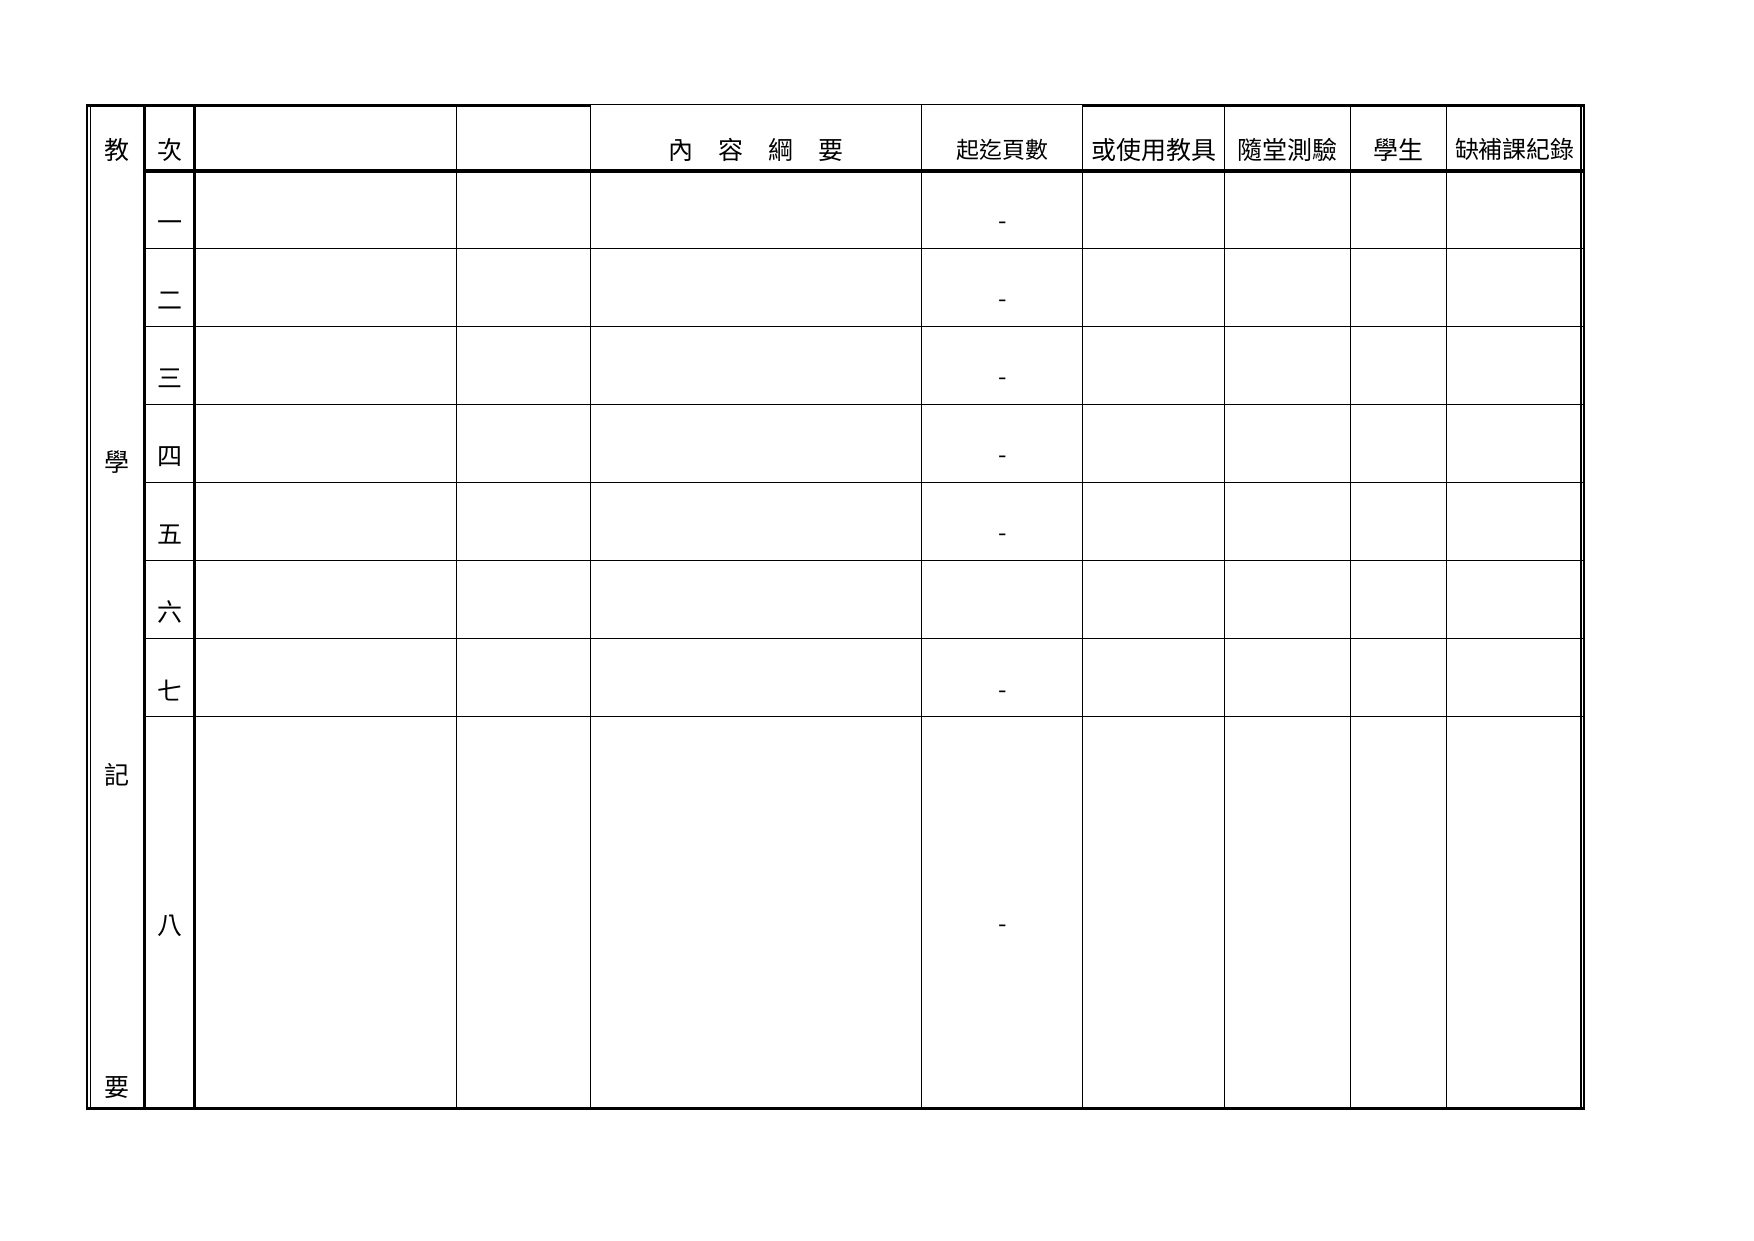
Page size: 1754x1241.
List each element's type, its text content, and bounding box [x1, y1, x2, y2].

table_cell [591, 249, 921, 326]
table_cell [196, 405, 456, 482]
table_cell [1351, 639, 1446, 716]
table_cell [457, 327, 590, 404]
table_cell [1083, 327, 1224, 404]
table_cell 二 [146, 249, 193, 326]
table_cell - [922, 327, 1082, 404]
table_cell 八 [146, 717, 193, 1107]
table_cell [591, 173, 921, 247]
table_cell [1225, 717, 1350, 1107]
table_cell [1351, 327, 1446, 404]
table_cell [1083, 717, 1224, 1107]
table_cell [1447, 173, 1580, 247]
table_cell - [922, 405, 1082, 482]
table_cell [457, 107, 590, 169]
table_cell [457, 249, 590, 326]
table_cell [1351, 717, 1446, 1107]
table_cell [196, 561, 456, 638]
table_cell [591, 717, 921, 1107]
table_cell [922, 561, 1082, 638]
table_cell - [922, 639, 1082, 716]
table_cell [1225, 561, 1350, 638]
table_cell [1447, 327, 1580, 404]
table_cell [1225, 405, 1350, 482]
table_cell [457, 639, 590, 716]
table_cell - [922, 249, 1082, 326]
table_cell 一 [146, 173, 193, 247]
table_cell [457, 173, 590, 247]
table_cell [1351, 405, 1446, 482]
table_cell [457, 717, 590, 1107]
table_cell [1225, 249, 1350, 326]
table_cell [457, 483, 590, 560]
table_cell [196, 483, 456, 560]
table_cell - [922, 173, 1082, 247]
table_cell [1351, 173, 1446, 247]
table_cell [1447, 639, 1580, 716]
table_cell [591, 327, 921, 404]
table_cell [1351, 561, 1446, 638]
table_cell [1083, 483, 1224, 560]
table_cell [591, 639, 921, 716]
table_cell [1083, 173, 1224, 247]
table_cell [1225, 483, 1350, 560]
table_cell 學生 [1351, 107, 1446, 169]
table_cell [1447, 249, 1580, 326]
table_cell [1083, 405, 1224, 482]
table_cell [1447, 561, 1580, 638]
table_cell 缺補課紀錄 [1447, 107, 1580, 169]
table_cell [1225, 173, 1350, 247]
table_cell [196, 717, 456, 1107]
table_cell [196, 107, 456, 169]
table_cell - [922, 483, 1082, 560]
table_cell [196, 249, 456, 326]
table_cell [196, 173, 456, 247]
table_cell [457, 405, 590, 482]
table_cell [591, 483, 921, 560]
table_cell [591, 405, 921, 482]
table_cell [1447, 405, 1580, 482]
table_cell [1083, 561, 1224, 638]
table_cell 教 學 記 要 [91, 107, 143, 1107]
table_cell 次 [146, 107, 193, 169]
table_cell [196, 327, 456, 404]
table_cell [1083, 249, 1224, 326]
table_cell 五 [146, 483, 193, 560]
table_cell [1351, 249, 1446, 326]
table_cell [196, 639, 456, 716]
table_cell [1225, 639, 1350, 716]
table_cell [1225, 327, 1350, 404]
table_cell 三 [146, 327, 193, 404]
table_cell 起迄頁數 [922, 105, 1082, 169]
table_cell [1083, 639, 1224, 716]
table_cell [457, 561, 590, 638]
table_cell 隨堂測驗 [1225, 107, 1350, 169]
table_cell [1351, 483, 1446, 560]
table_cell [1447, 717, 1580, 1107]
table_cell 六 [146, 561, 193, 638]
table_cell [1447, 483, 1580, 560]
table_cell 七 [146, 639, 193, 716]
table_cell 內 容 綱 要 [591, 105, 921, 169]
table_cell - [922, 717, 1082, 1107]
table_cell 或使用教具 [1083, 107, 1224, 169]
table_cell 四 [146, 405, 193, 482]
table_cell [591, 561, 921, 638]
